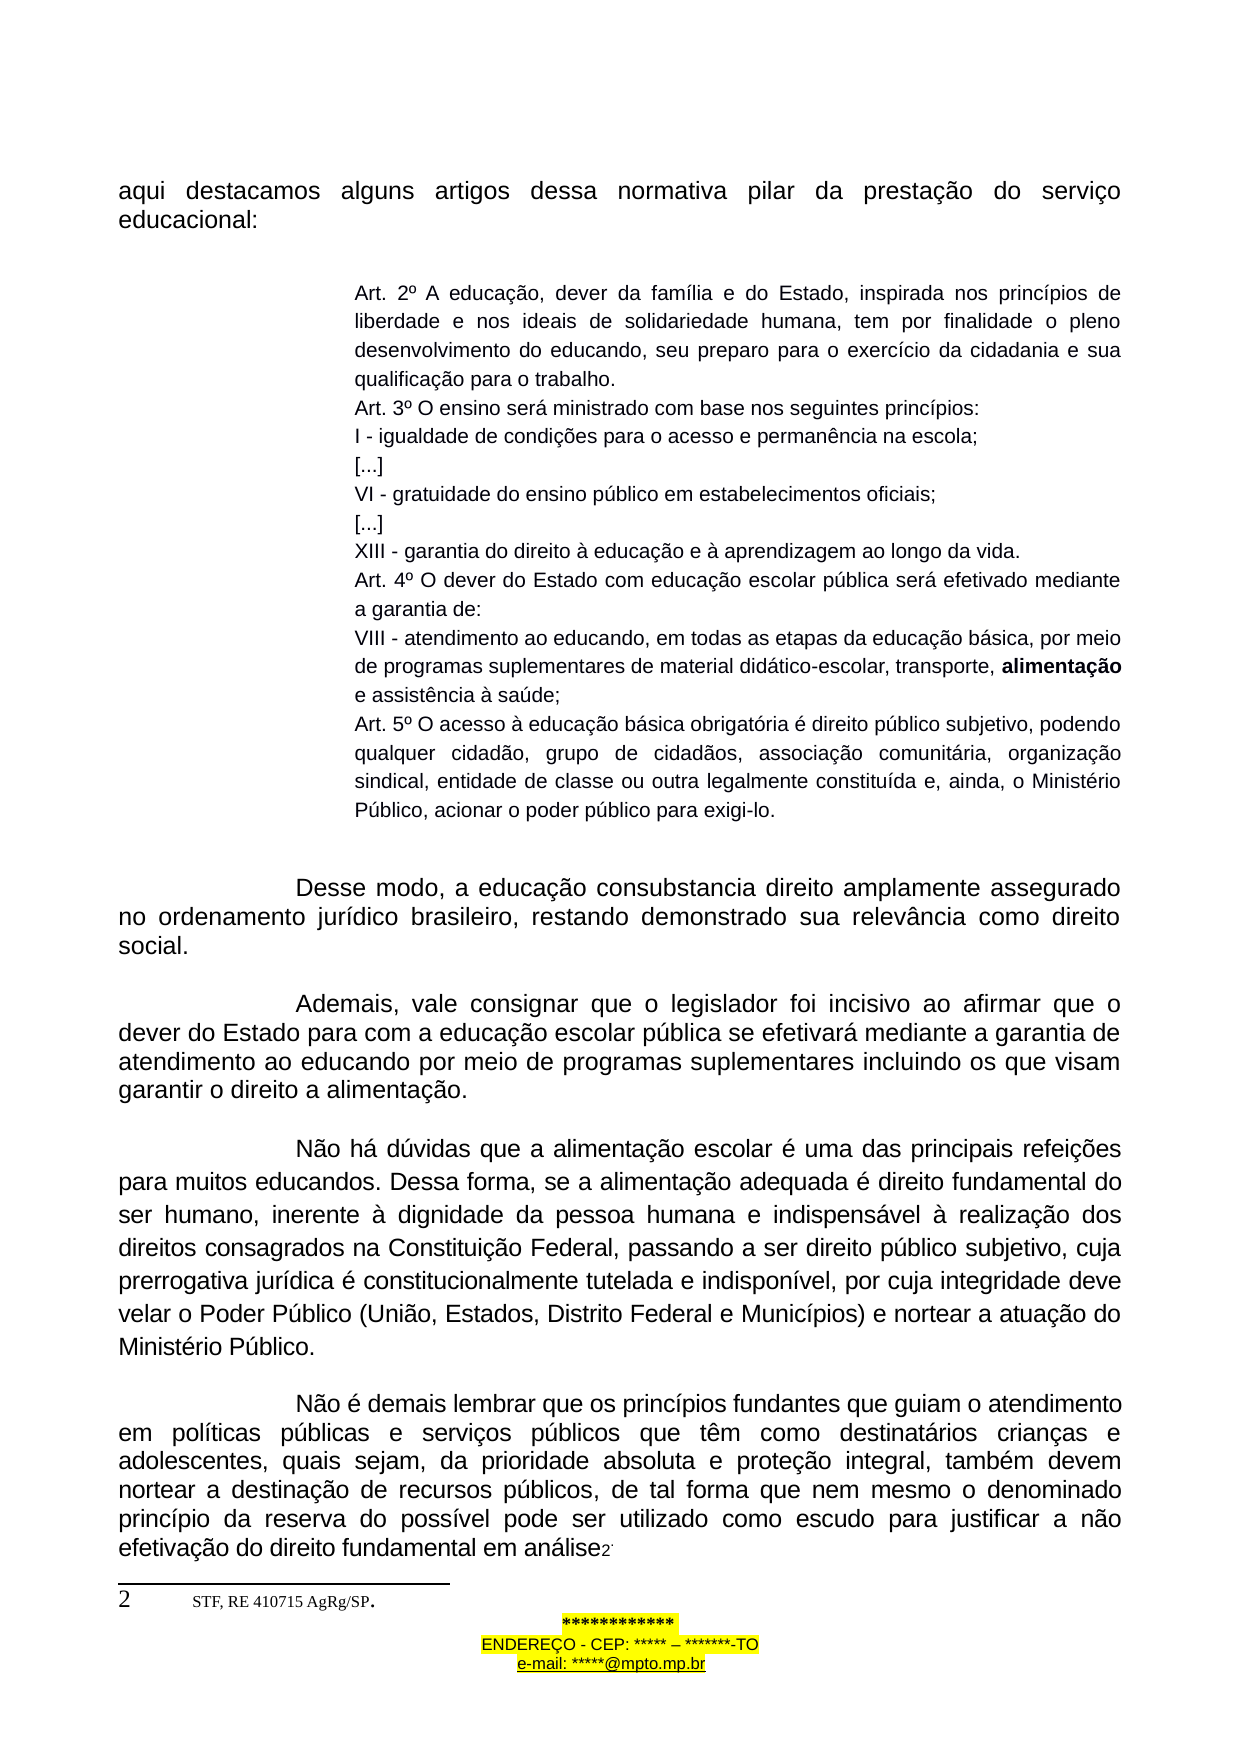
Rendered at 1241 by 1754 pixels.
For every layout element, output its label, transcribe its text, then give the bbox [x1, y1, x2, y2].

text Art. 2º A educação, dever da família e do Estado, inspirada nos princípios de liberdade e nos ideais de solidariedade humana, tem por finalidade o pleno desenvolvimento do educando, seu preparo para o exercício da cidadania e sua qualificação para o trabalho. [354, 280, 1122, 391]
text Não há dúvidas que a alimentação escolar é uma das principais refeições para muitos educandos. Dessa forma, se a alimentação adequada é direito fundamental do ser humano, inerente à dignidade da pessoa humana e indispensável à realização dos direitos consagrados na Constituição Federal, passando a ser direito público subjetivo, cuja prerrogativa jurídica é constitucionalmente tutelada e indisponível, por cuja integridade deve velar o Poder Público (União, Estados, Distrito Federal e Municípios) e nortear a atuação do Ministério Público. [118, 1134, 1122, 1361]
text Desse modo, a educação consubstancia direito amplamente assegurado no ordenamento jurídico brasileiro, restando demonstrado sua relevância como direito social. [118, 873, 1122, 959]
text I - igualdade de condições para o acesso e permanência na escola; [354, 424, 1122, 448]
text [...] [354, 453, 1122, 477]
text VI - gratuidade do ensino público em estabelecimentos oficiais; [354, 482, 1122, 506]
text Art. 3º O ensino será ministrado com base nos seguintes princípios: [354, 395, 1122, 419]
text [...] [354, 510, 1122, 534]
text aqui destacamos alguns artigos dessa normativa pilar da prestação do serviço educacional: [118, 176, 1122, 234]
text Art. 5º O acesso à educação básica obrigatória é direito público subjetivo, podendo qualquer cidadão, grupo de cidadãos, associação comunitária, organização sindical, entidade de classe ou outra legalmente constituída e, ainda, o Ministério Público, acionar o poder público para exigi-lo. [354, 712, 1122, 822]
text Não é demais lembrar que os princípios fundantes que guiam o atendimento em políticas públicas e serviços públicos que têm como destinatários crianças e adolescentes, quais sejam, da prioridade absoluta e proteção integral, também devem nortear a destinação de recursos públicos, de tal forma que nem mesmo o denominado princípio da reserva do possível pode ser utilizado como escudo para justificar a não efetivação do direito fundamental em análise. [118, 1389, 1122, 1561]
text VIII - atendimento ao educando, em todas as etapas da educação básica, por meio de programas suplementares de material didático-escolar, transporte, alimentação e assistência à saúde; [354, 625, 1122, 707]
text Art. 4º O dever do Estado com educação escolar pública será efetivado mediante a garantia de: [354, 568, 1122, 621]
text STF, RE 410715 AgRg/SP. [118, 1584, 1122, 1613]
text Ademais, vale consignar que o legislador foi incisivo ao afirmar que o dever do Estado para com a educação escolar pública se efetivará mediante a garantia de atendimento ao educando por meio de programas suplementares incluindo os que visam garantir o direito a alimentação. [118, 989, 1122, 1104]
text XIII - garantia do direito à educação e à aprendizagem ao longo da vida. [354, 539, 1122, 563]
